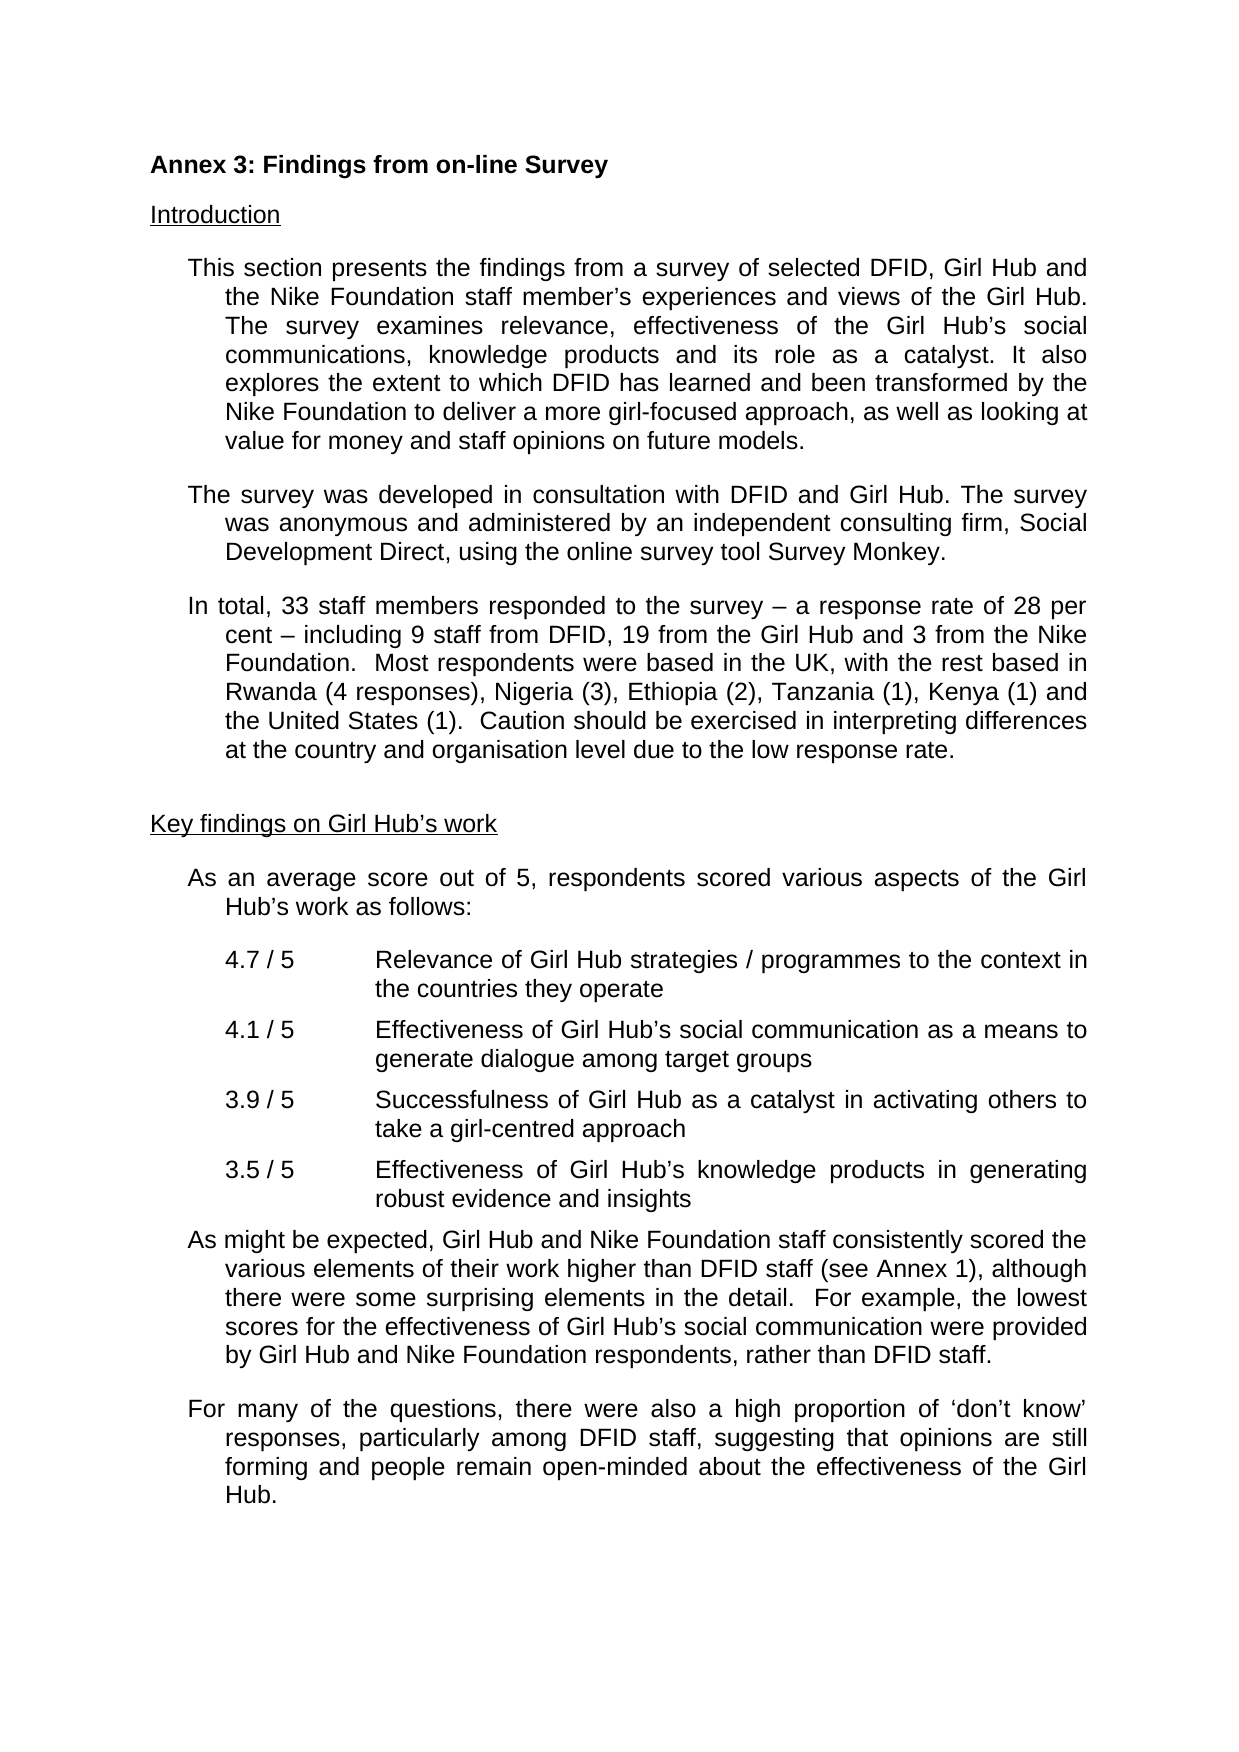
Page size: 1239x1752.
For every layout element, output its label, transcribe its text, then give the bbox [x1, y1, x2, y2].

text 4.7 / 5 Relevance of Girl Hub strategies / programmes to the context in the countries they operate [225, 945, 1089, 1003]
text As an average score out of 5, respondents scored various aspects of the Girl Hub’s work as follows: [187, 863, 1089, 920]
text 3.5 / 5 Effectiveness of Girl Hub’s knowledge products in generating robust evidence and insights [225, 1155, 1089, 1213]
text Annex 3: Findings from on-line Survey [150, 150, 1089, 179]
text 4.1 / 5 Effectiveness of Girl Hub’s social communication as a means to generate dialogue among target groups [225, 1015, 1089, 1073]
text For many of the questions, there were also a high proportion of ‘don’t know’ responses, particularly among DFID staff, suggesting that opinions are still forming and people remain open-minded about the effectiveness of the Girl Hub. [187, 1394, 1089, 1509]
text The survey was developed in consultation with DFID and Girl Hub. The survey was anonymous and administered by an independent consulting firm, Social Development Direct, using the online survey tool Survey Monkey. [187, 479, 1089, 566]
text 3.9 / 5 Successfulness of Girl Hub as a catalyst in activating others to take a girl-centred approach [225, 1085, 1089, 1143]
subtitle Key findings on Girl Hub’s work [150, 809, 1089, 838]
text This section presents the findings from a survey of selected DFID, Girl Hub and the Nike Foundation staff member’s experiences and views of the Girl Hub. The survey examines relevance, effectiveness of the Girl Hub’s social communications, knowledge products and its role as a catalyst. It also explores the extent to which DFID has learned and been transformed by the Nike Foundation to deliver a more girl-focused approach, as well as looking at value for money and staff opinions on future models. [187, 253, 1089, 454]
subtitle Introduction [150, 199, 1089, 228]
text As might be expected, Girl Hub and Nike Foundation staff consistently scored the various elements of their work higher than DFID staff (see Annex 1), although there were some surprising elements in the detail. For example, the lowest scores for the effectiveness of Girl Hub’s social communication were provided by Girl Hub and Nike Foundation respondents, rather than DFID staff. [187, 1225, 1089, 1369]
text In total, 33 staff members responded to the survey – a response rate of 28 per cent – including 9 staff from DFID, 19 from the Girl Hub and 3 from the Nike Foundation. Most respondents were based in the UK, with the rest based in Rwanda (4 responses), Nigeria (3), Ethiopia (2), Tanzania (1), Kenya (1) and the United States (1). Caution should be exercised in interpreting differences at the country and organisation level due to the low response rate. [187, 591, 1089, 763]
